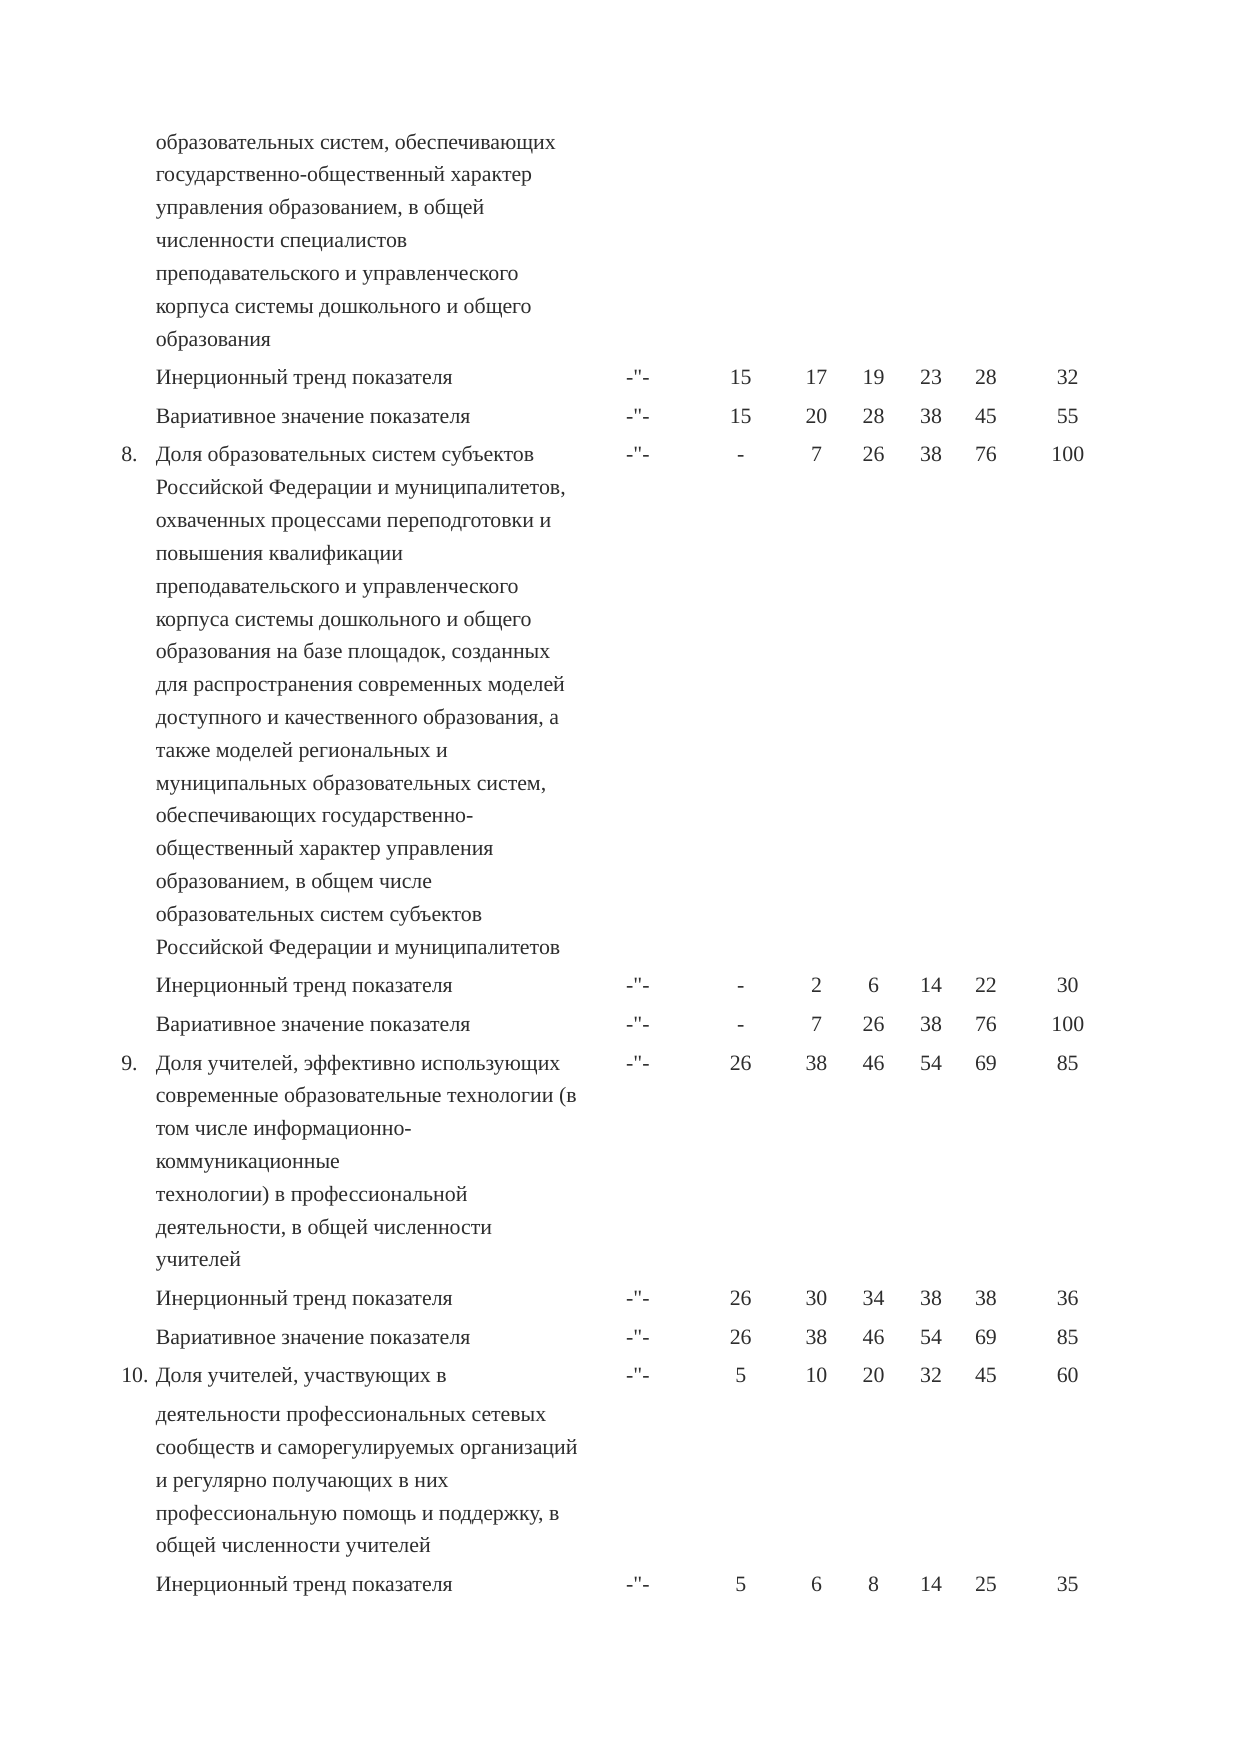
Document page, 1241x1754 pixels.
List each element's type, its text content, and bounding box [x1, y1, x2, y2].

table_cell образовательных систем, обеспечивающих государственно-общественный характер управления образованием, в общей численности специалистов преподавательского и управленческого корпуса системы дошкольного и общего образования [153, 118, 583, 354]
table_cell 100 [1013, 1000, 1122, 1039]
table_cell 38 [789, 1313, 843, 1352]
table_cell [1013, 118, 1122, 354]
table_cell 36 [1013, 1275, 1122, 1313]
table_cell [118, 354, 153, 392]
table_cell 19 [843, 354, 903, 392]
table_cell 5 [692, 1352, 789, 1391]
table_cell [958, 118, 1013, 354]
table_cell 45 [958, 392, 1013, 431]
table_cell 69 [958, 1039, 1013, 1274]
table_cell 30 [789, 1275, 843, 1313]
table_cell 45 [958, 1352, 1013, 1391]
table_cell 9. [118, 1039, 153, 1274]
table_cell Вариативное значение показателя [153, 392, 583, 431]
table_cell -"- [584, 354, 692, 392]
table_cell 6 [789, 1560, 843, 1599]
table_cell 38 [904, 1000, 958, 1039]
table_cell 7 [789, 1000, 843, 1039]
table_cell 76 [958, 431, 1013, 962]
table_cell 38 [904, 392, 958, 431]
table_cell -"- [584, 1560, 692, 1599]
table_cell 10 [789, 1352, 843, 1391]
table_cell [118, 962, 153, 1000]
table_cell [1013, 1391, 1122, 1560]
table_cell Инерционный тренд показателя [153, 354, 583, 392]
table_cell [843, 1391, 903, 1560]
table_cell 20 [789, 392, 843, 431]
table_cell 20 [843, 1352, 903, 1391]
table_cell Инерционный тренд показателя [153, 1560, 583, 1599]
table_cell 23 [904, 354, 958, 392]
table_cell 54 [904, 1039, 958, 1274]
table_cell [904, 1391, 958, 1560]
table_cell 2 [789, 962, 843, 1000]
table_cell [118, 118, 153, 354]
table_cell -"- [584, 392, 692, 431]
table_cell 85 [1013, 1313, 1122, 1352]
table_cell 26 [843, 1000, 903, 1039]
table_cell 38 [904, 1275, 958, 1313]
table_cell [843, 118, 903, 354]
table_cell Доля учителей, эффективно использующих современные образовательные технологии (в том числе информационно- коммуникационные технологии) в профессиональной деятельности, в общей численности учителей [153, 1039, 583, 1274]
table_cell [584, 118, 692, 354]
table_cell -"- [584, 1039, 692, 1274]
table_cell 34 [843, 1275, 903, 1313]
table_cell 38 [958, 1275, 1013, 1313]
table_cell 46 [843, 1039, 903, 1274]
table_cell - [692, 431, 789, 962]
table_cell [118, 1275, 153, 1313]
table_cell -"- [584, 1313, 692, 1352]
table_cell Вариативное значение показателя [153, 1313, 583, 1352]
table_cell 10. [118, 1352, 153, 1391]
table_cell Доля учителей, участвующих в [153, 1352, 583, 1391]
table_cell 8 [843, 1560, 903, 1599]
table_cell 38 [904, 431, 958, 962]
table_cell 28 [958, 354, 1013, 392]
table_cell 26 [692, 1039, 789, 1274]
table_cell 85 [1013, 1039, 1122, 1274]
table_cell 25 [958, 1560, 1013, 1599]
table_cell 60 [1013, 1352, 1122, 1391]
table_cell [584, 1391, 692, 1560]
table_cell 46 [843, 1313, 903, 1352]
table_cell 38 [789, 1039, 843, 1274]
table_cell [904, 118, 958, 354]
table_cell Инерционный тренд показателя [153, 1275, 583, 1313]
table_cell 17 [789, 354, 843, 392]
table_cell 15 [692, 354, 789, 392]
table_cell 5 [692, 1560, 789, 1599]
table_cell Вариативное значение показателя [153, 1000, 583, 1039]
table_cell 30 [1013, 962, 1122, 1000]
table_cell 69 [958, 1313, 1013, 1352]
table_cell -"- [584, 431, 692, 962]
table_cell -"- [584, 1000, 692, 1039]
table_cell [118, 1000, 153, 1039]
table_cell 32 [904, 1352, 958, 1391]
table_cell деятельности профессиональных сетевых сообществ и саморегулируемых организаций и регулярно получающих в них профессиональную помощь и поддержку, в общей численности учителей [153, 1391, 583, 1560]
table_cell - [692, 1000, 789, 1039]
table_cell 26 [843, 431, 903, 962]
table_cell [789, 118, 843, 354]
table_cell [118, 1391, 153, 1560]
table_cell 54 [904, 1313, 958, 1352]
table_cell 7 [789, 431, 843, 962]
table_cell -"- [584, 962, 692, 1000]
table_cell [789, 1391, 843, 1560]
table_cell [692, 118, 789, 354]
table_cell 76 [958, 1000, 1013, 1039]
table_cell -"- [584, 1352, 692, 1391]
table_cell 22 [958, 962, 1013, 1000]
table_cell Инерционный тренд показателя [153, 962, 583, 1000]
table_cell 26 [692, 1275, 789, 1313]
table_cell 6 [843, 962, 903, 1000]
table_cell [958, 1391, 1013, 1560]
table_cell 55 [1013, 392, 1122, 431]
table_cell 28 [843, 392, 903, 431]
table_cell [692, 1391, 789, 1560]
table_cell 35 [1013, 1560, 1122, 1599]
table_cell [118, 1313, 153, 1352]
table_cell -"- [584, 1275, 692, 1313]
table_cell 100 [1013, 431, 1122, 962]
table_cell [118, 392, 153, 431]
table_cell 8. [118, 431, 153, 962]
table_cell 32 [1013, 354, 1122, 392]
table_cell - [692, 962, 789, 1000]
table_cell Доля образовательных систем субъектов Российской Федерации и муниципалитетов, охваченных процессами переподготовки и повышения квалификации преподавательского и управленческого корпуса системы дошкольного и общего образования на базе площадок, созданных для распространения современных моделей доступного и качественного образования, а также моделей региональных и муниципальных образовательных систем, обеспечивающих государственно-общественный характер управления образованием, в общем числе образовательных систем субъектов Российской Федерации и муниципалитетов [153, 431, 583, 962]
table_cell 26 [692, 1313, 789, 1352]
table_cell 14 [904, 1560, 958, 1599]
table_cell [118, 1560, 153, 1599]
table_cell 14 [904, 962, 958, 1000]
table_cell 15 [692, 392, 789, 431]
